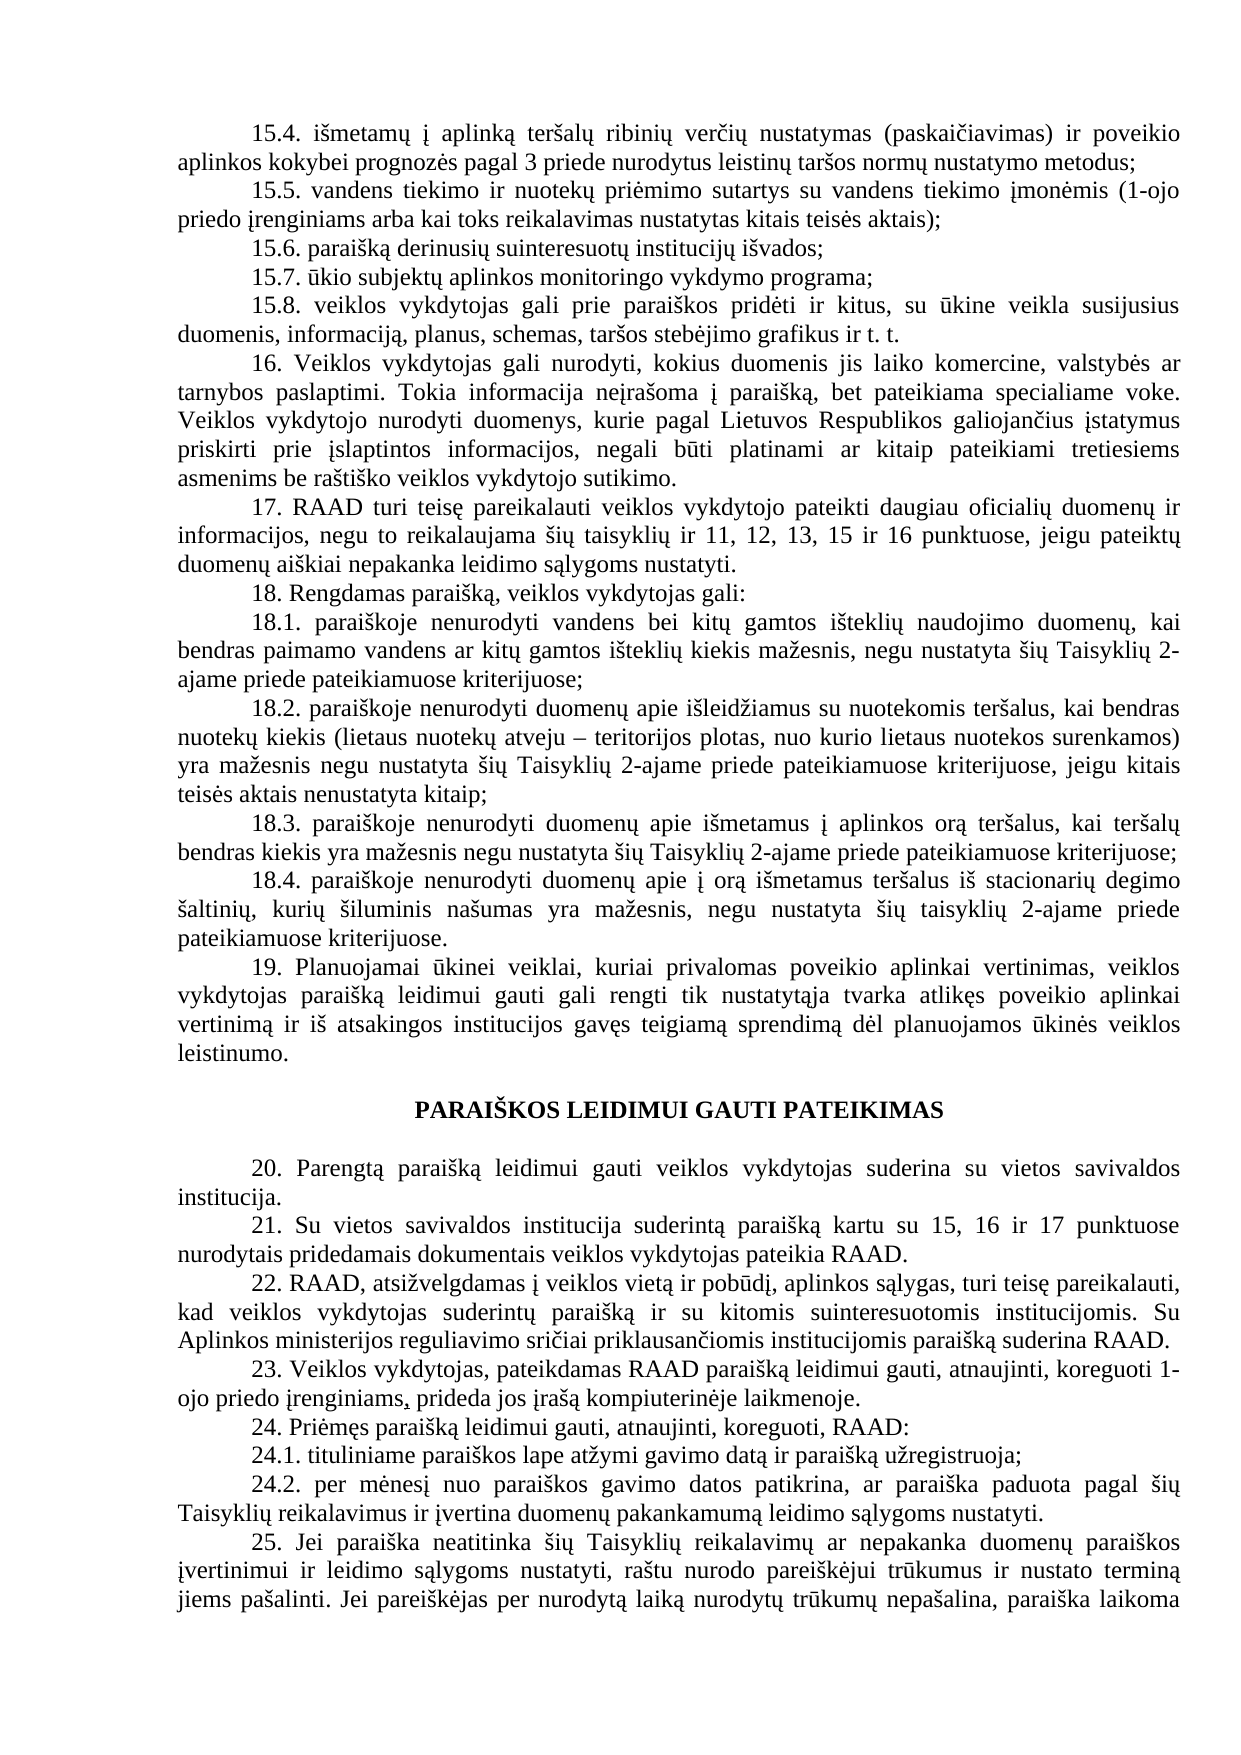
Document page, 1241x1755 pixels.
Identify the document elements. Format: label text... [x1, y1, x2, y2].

text 18. Rengdamas paraišką, veiklos vykdytojas gali: [177, 578, 1181, 607]
text 24.2. per mėnesį nuo paraiškos gavimo datos patikrina, ar paraiška paduota pagal šių Taisyklių reikalavimus ir įvertina duomenų pakankamumą leidimo sąlygoms nustatyti. [177, 1469, 1181, 1527]
text 19. Planuojamai ūkinei veiklai, kuriai privalomas poveikio aplinkai vertinimas, veiklos vykdytojas paraišką leidimui gauti gali rengti tik nustatytąja tvarka atlikęs poveikio aplinkai vertinimą ir iš atsakingos institucijos gavęs teigiamą sprendimą dėl planuojamos ūkinės veiklos leistinumo. [177, 952, 1181, 1067]
text 22. RAAD, atsižvelgdamas į veiklos vietą ir pobūdį, aplinkos sąlygas, turi teisę pareikalauti, kad veiklos vykdytojas suderintų paraišką ir su kitomis suinteresuotomis institucijomis. Su Aplinkos ministerijos reguliavimo sričiai priklausančiomis institucijomis paraišką suderina RAAD. [177, 1268, 1181, 1354]
text PARAIŠKOS LEIDIMUI GAUTI PATEIKIMAS [177, 1096, 1181, 1124]
text 17. RAAD turi teisę pareikalauti veiklos vykdytojo pateikti daugiau oficialių duomenų ir informacijos, negu to reikalaujama šių taisyklių ir 11, 12, 13, 15 ir 16 punktuose, jeigu pateiktų duomenų aiškiai nepakanka leidimo sąlygoms nustatyti. [177, 492, 1181, 578]
text 24. Priėmęs paraišką leidimui gauti, atnaujinti, koreguoti, RAAD: [177, 1412, 1181, 1441]
text 15.5. vandens tiekimo ir nuotekų priėmimo sutartys su vandens tiekimo įmonėmis (1-ojo priedo įrenginiams arba kai toks reikalavimas nustatytas kitais teisės aktais); [177, 176, 1181, 233]
text 25. Jei paraiška neatitinka šių Taisyklių reikalavimų ar nepakanka duomenų paraiškos įvertinimui ir leidimo sąlygoms nustatyti, raštu nurodo pareiškėjui trūkumus ir nustato terminą jiems pašalinti. Jei pareiškėjas per nurodytą laiką nurodytų trūkumų nepašalina, paraiška laikoma [177, 1527, 1181, 1613]
text 24.1. tituliniame paraiškos lape atžymi gavimo datą ir paraišką užregistruoja; [177, 1441, 1181, 1469]
text 18.3. paraiškoje nenurodyti duomenų apie išmetamus į aplinkos orą teršalus, kai teršalų bendras kiekis yra mažesnis negu nustatyta šių Taisyklių 2-ajame priede pateikiamuose kriterijuose; [177, 808, 1181, 866]
text 15.7. ūkio subjektų aplinkos monitoringo vykdymo programa; [177, 262, 1181, 291]
text 15.8. veiklos vykdytojas gali prie paraiškos pridėti ir kitus, su ūkine veikla susijusius duomenis, informaciją, planus, schemas, taršos stebėjimo grafikus ir t. t. [177, 291, 1181, 348]
text 23. Veiklos vykdytojas, pateikdamas RAAD paraišką leidimui gauti, atnaujinti, koreguoti 1-ojo priedo įrenginiams, prideda jos įrašą kompiuterinėje laikmenoje. [177, 1354, 1181, 1412]
text 21. Su vietos savivaldos institucija suderintą paraišką kartu su 15, 16 ir 17 punktuose nurodytais pridedamais dokumentais veiklos vykdytojas pateikia RAAD. [177, 1211, 1181, 1268]
text 18.2. paraiškoje nenurodyti duomenų apie išleidžiamus su nuotekomis teršalus, kai bendras nuotekų kiekis (lietaus nuotekų atveju – teritorijos plotas, nuo kurio lietaus nuotekos surenkamos) yra mažesnis negu nustatyta šių Taisyklių 2-ajame priede pateikiamuose kriterijuose, jeigu kitais teisės aktais nenustatyta kitaip; [177, 693, 1181, 808]
text 18.1. paraiškoje nenurodyti vandens bei kitų gamtos išteklių naudojimo duomenų, kai bendras paimamo vandens ar kitų gamtos išteklių kiekis mažesnis, negu nustatyta šių Taisyklių 2-ajame priede pateikiamuose kriterijuose; [177, 607, 1181, 693]
text 20. Parengtą paraišką leidimui gauti veiklos vykdytojas suderina su vietos savivaldos institucija. [177, 1153, 1181, 1211]
text 15.4. išmetamų į aplinką teršalų ribinių verčių nustatymas (paskaičiavimas) ir poveikio aplinkos kokybei prognozės pagal 3 priede nurodytus leistinų taršos normų nustatymo metodus; [177, 118, 1181, 176]
text 16. Veiklos vykdytojas gali nurodyti, kokius duomenis jis laiko komercine, valstybės ar tarnybos paslaptimi. Tokia informacija neįrašoma į paraišką, bet pateikiama specialiame voke. Veiklos vykdytojo nurodyti duomenys, kurie pagal Lietuvos Respublikos galiojančius įstatymus priskirti prie įslaptintos informacijos, negali būti platinami ar kitaip pateikiami tretiesiems asmenims be raštiško veiklos vykdytojo sutikimo. [177, 348, 1181, 492]
text 15.6. paraišką derinusių suinteresuotų institucijų išvados; [177, 233, 1181, 262]
text 18.4. paraiškoje nenurodyti duomenų apie į orą išmetamus teršalus iš stacionarių degimo šaltinių, kurių šiluminis našumas yra mažesnis, negu nustatyta šių taisyklių 2-ajame priede pateikiamuose kriterijuose. [177, 866, 1181, 952]
